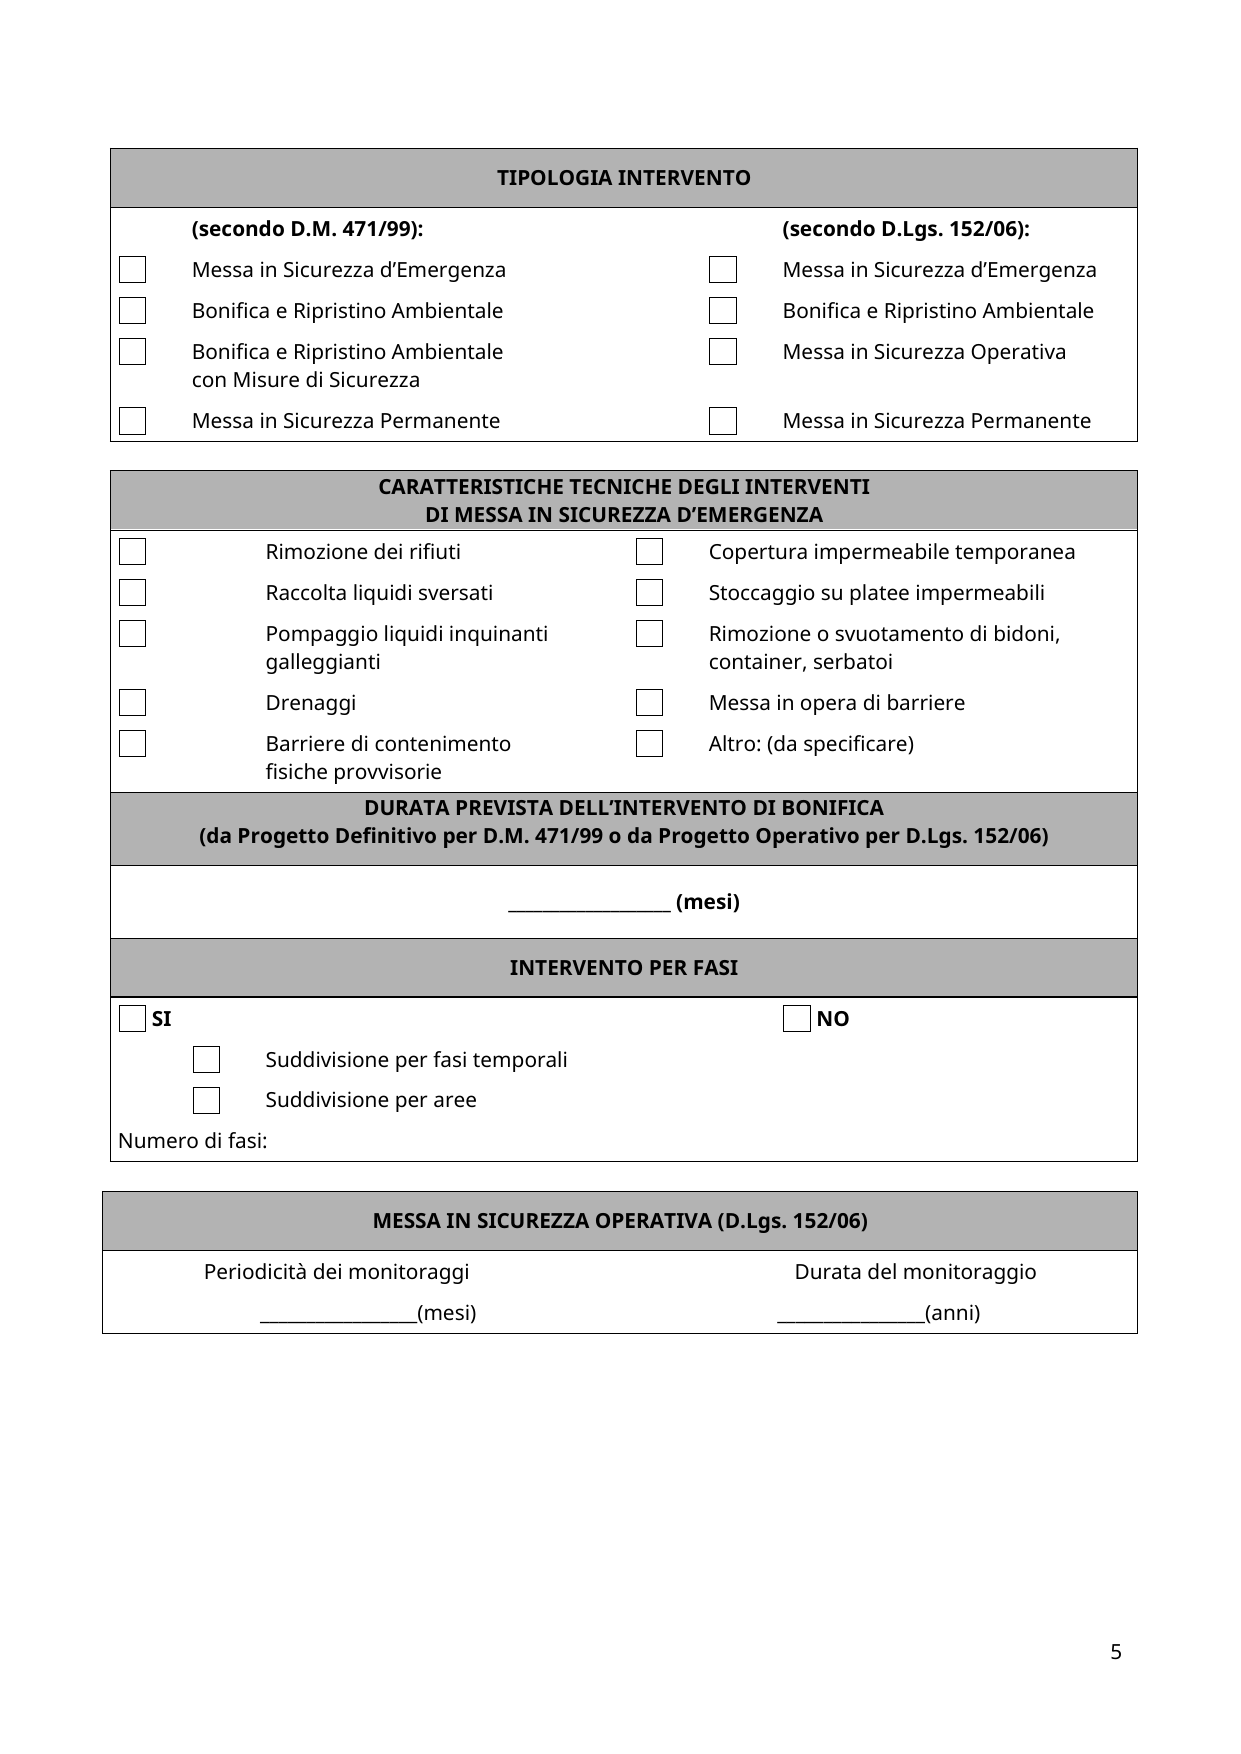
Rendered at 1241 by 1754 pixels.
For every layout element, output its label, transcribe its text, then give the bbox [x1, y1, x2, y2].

table_cell DURATA PREVISTA DELL’INTERVENTO DI BONIFICA (da Progetto Definitivo per D.M. 471/99 o da Progetto Operativo per D.Lgs. 152/06) [111, 793, 1137, 865]
table_cell SI NO Suddivisione per fasi temporali Suddivisione per aree Numero di fasi: [111, 998, 1137, 1161]
table_cell INTERVENTO PER FASI [111, 939, 1137, 996]
table_header CARATTERISTICHE TECNICHE DEGLI INTERVENTI DI MESSA IN SICUREZZA D’EMERGENZA [111, 471, 1137, 529]
table_header MESSA IN SICUREZZA OPERATIVA (D.Lgs. 152/06) [103, 1192, 1137, 1250]
table_cell ___________________ (mesi) [111, 866, 1137, 937]
table_cell (secondo D.M. 471/99): (secondo D.Lgs. 152/06): Messa in Sicurezza d’Emergenza Messa in Sicurezza d’Emergenza Bonifica e Ripristino Ambientale Bonifica e Ripristino Ambientale Bonifica e Ripristino Ambientale Messa in Sicurezza Operativa con Misure di Sicurezza Messa in Sicurezza Permanente Messa in Sicurezza Permanente [111, 208, 1137, 441]
table_header TIPOLOGIA INTERVENTO [111, 149, 1137, 207]
table_cell Periodicità dei monitoraggi Durata del monitoraggio _________________(mesi) ________________(anni) [103, 1251, 1137, 1333]
table_cell Rimozione dei rifiuti Copertura impermeabile temporanea Raccolta liquidi sversati Stoccaggio su platee impermeabili Pompaggio liquidi inquinanti Rimozione o svuotamento di bidoni, galleggianti container, serbatoi Drenaggi Messa in opera di barriere Barriere di contenimento Altro: (da specificare) fisiche provvisorie [111, 531, 1137, 792]
